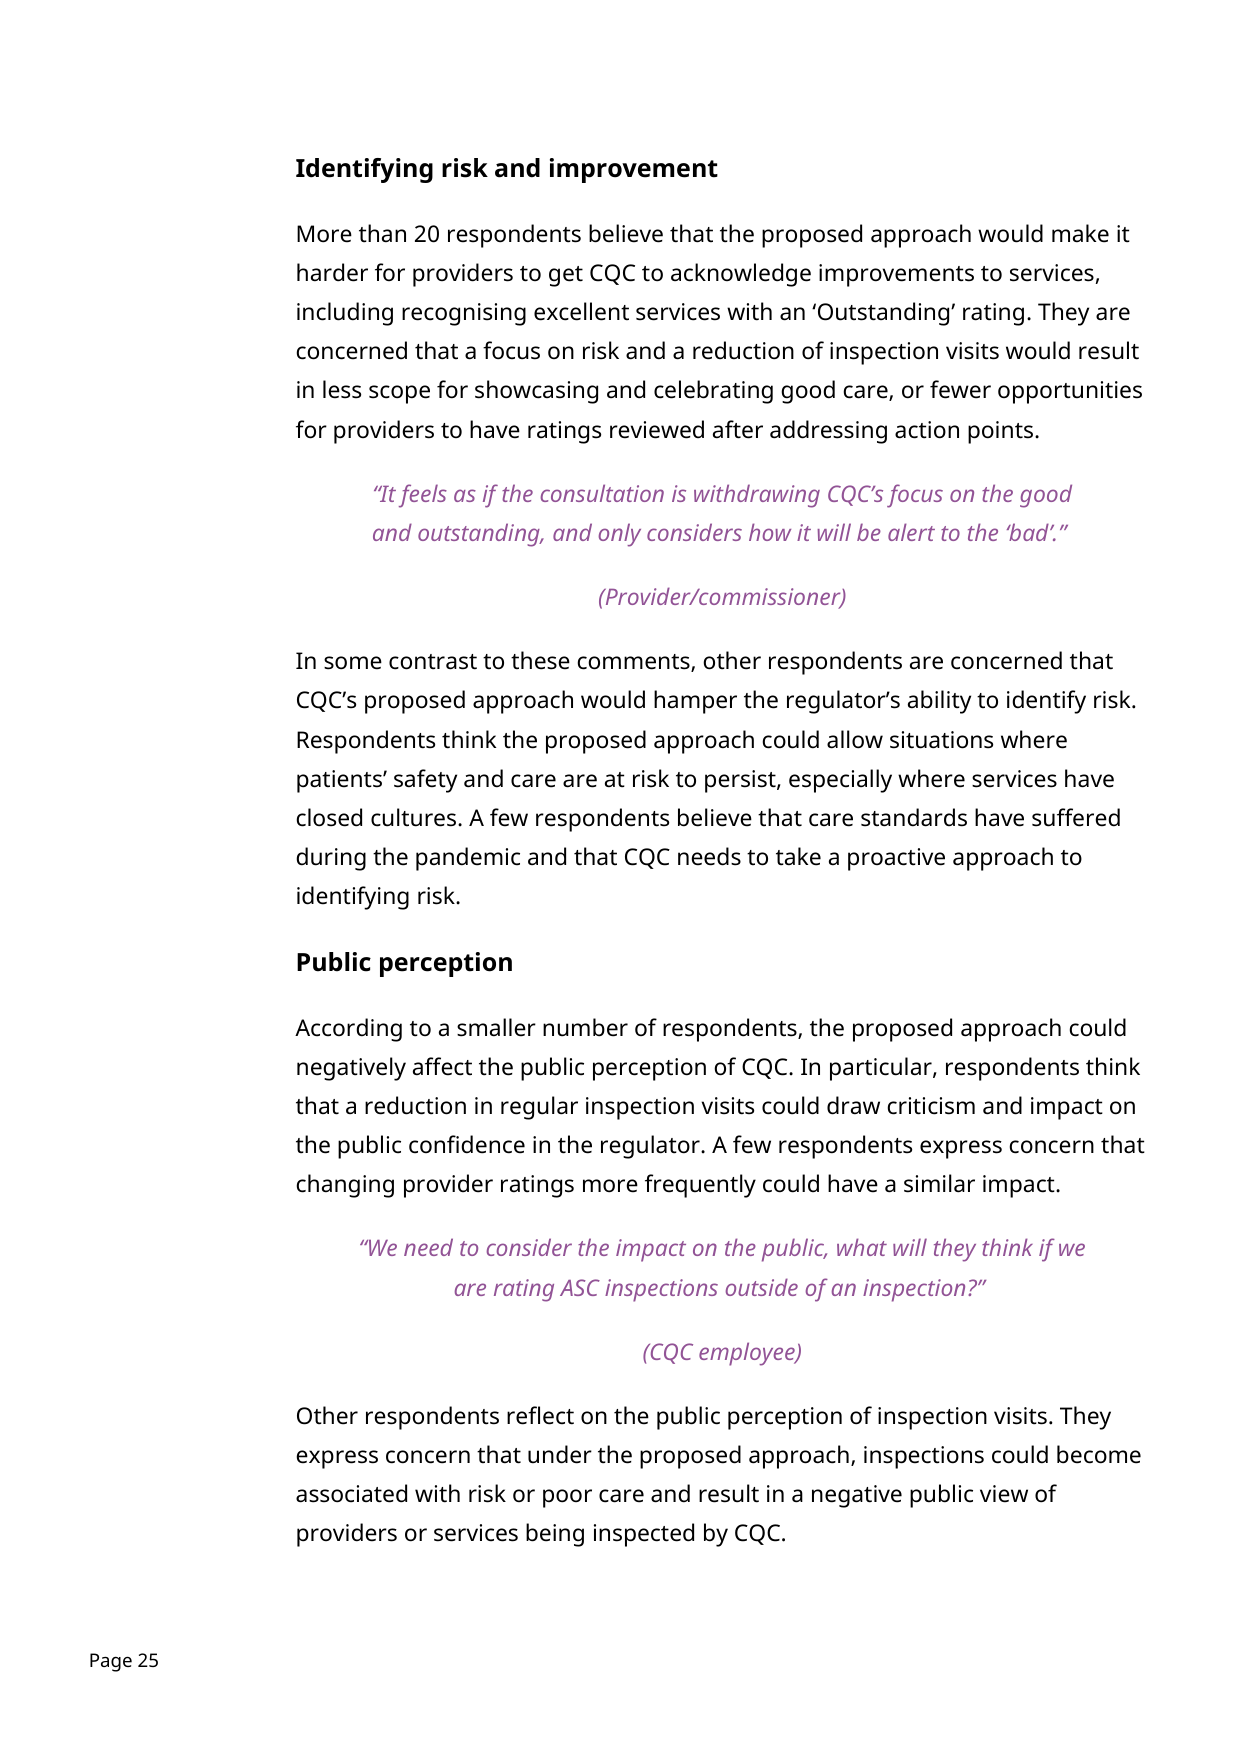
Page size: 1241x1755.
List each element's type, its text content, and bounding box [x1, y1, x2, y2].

text According to a smaller number of respondents, the proposed approach could negatively affect the public perception of CQC. In particular, respondents think that a reduction in regular inspection visits could draw criticism and impact on the public confidence in the regulator. A few respondents express concern that changing provider ratings more frequently could have a similar impact. [295, 1009, 1152, 1199]
text More than 20 respondents believe that the proposed approach would make it harder for providers to get CQC to acknowledge improvements to services, including recognising excellent services with an ‘Outstanding’ rating. They are concerned that a focus on risk and a reduction of inspection visits would result in less scope for showcasing and celebrating good care, or fewer opportunities for providers to have ratings reviewed after addressing action points. [295, 215, 1152, 445]
text “It feels as if the consultation is withdrawing CQC’s focus on the good and outstanding, and only considers how it will be alert to the ‘bad’.” [354, 475, 1093, 548]
text Other respondents reflect on the public perception of inspection visits. They express concern that under the proposed approach, inspections could become associated with risk or poor care and result in a negative public view of providers or services being inspected by CQC. [295, 1397, 1152, 1549]
text (CQC employee) [354, 1333, 1093, 1367]
text In some contrast to these comments, other respondents are concerned that CQC’s proposed approach would hamper the regulator’s ability to identify risk. Respondents think the proposed approach could allow situations where patients’ safety and care are at risk to persist, especially where services have closed cultures. A few respondents believe that care standards have suffered during the pandemic and that CQC needs to take a proactive approach to identifying risk. [295, 642, 1152, 911]
text (Provider/commissioner) [354, 578, 1093, 612]
text “We need to consider the impact on the public, what will they think if we are rating ASC inspections outside of an inspection?” [354, 1229, 1093, 1303]
subtitle Public perception [295, 942, 1152, 978]
subtitle Identifying risk and improvement [295, 148, 1152, 184]
